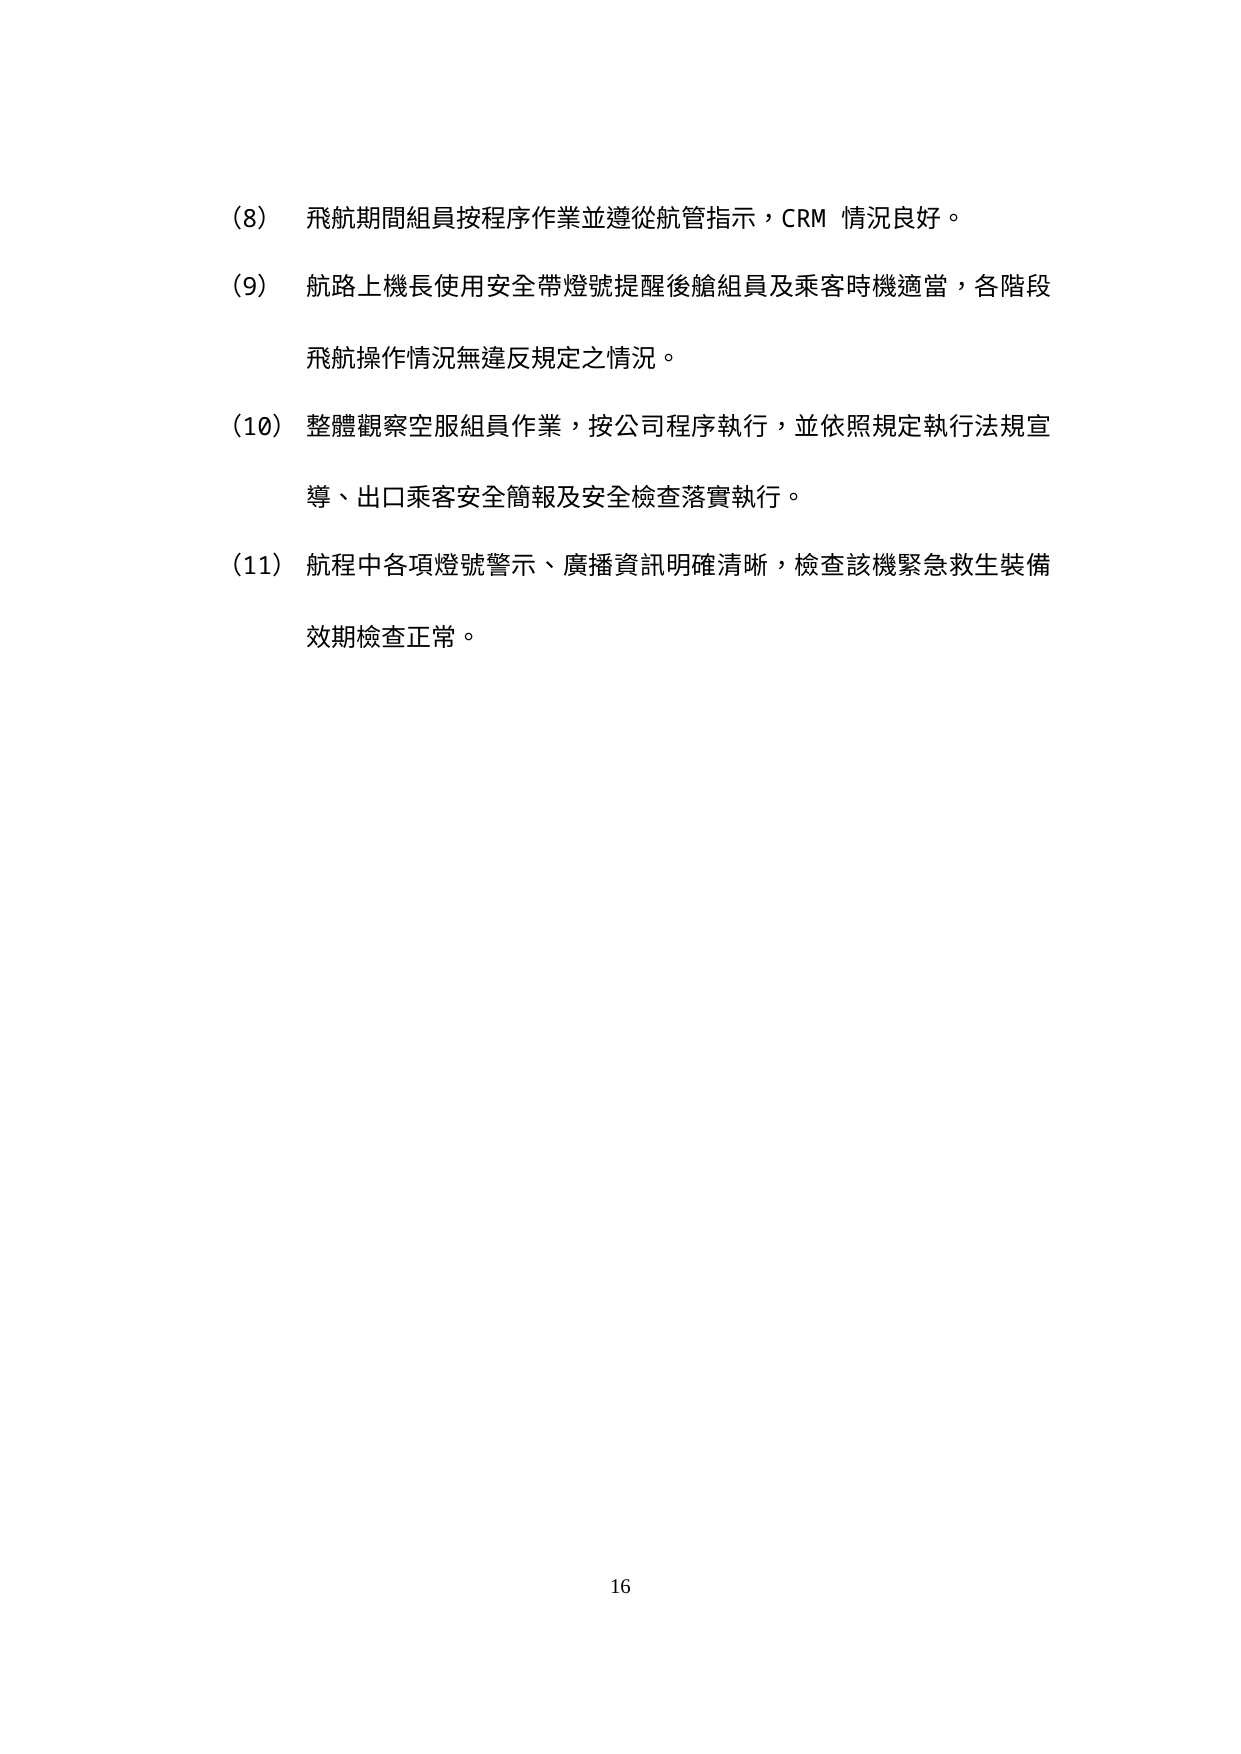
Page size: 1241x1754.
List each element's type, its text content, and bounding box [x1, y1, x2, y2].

list 航程中各項燈號警示、廣播資訊明確清晰，檢查該機緊急救生裝備效期檢查正常。 [217, 522, 1053, 657]
list 航路上機長使用安全帶燈號提醒後艙組員及乘客時機適當，各階段飛航操作情況無違反規定之情況。 [217, 243, 1053, 377]
list 整體觀察空服組員作業，按公司程序執行，並依照規定執行法規宣導、出口乘客安全簡報及安全檢查落實執行。 [217, 382, 1053, 517]
list 飛航期間組員按程序作業並遵從航管指示，CRM 情況良好。 [217, 175, 1053, 237]
